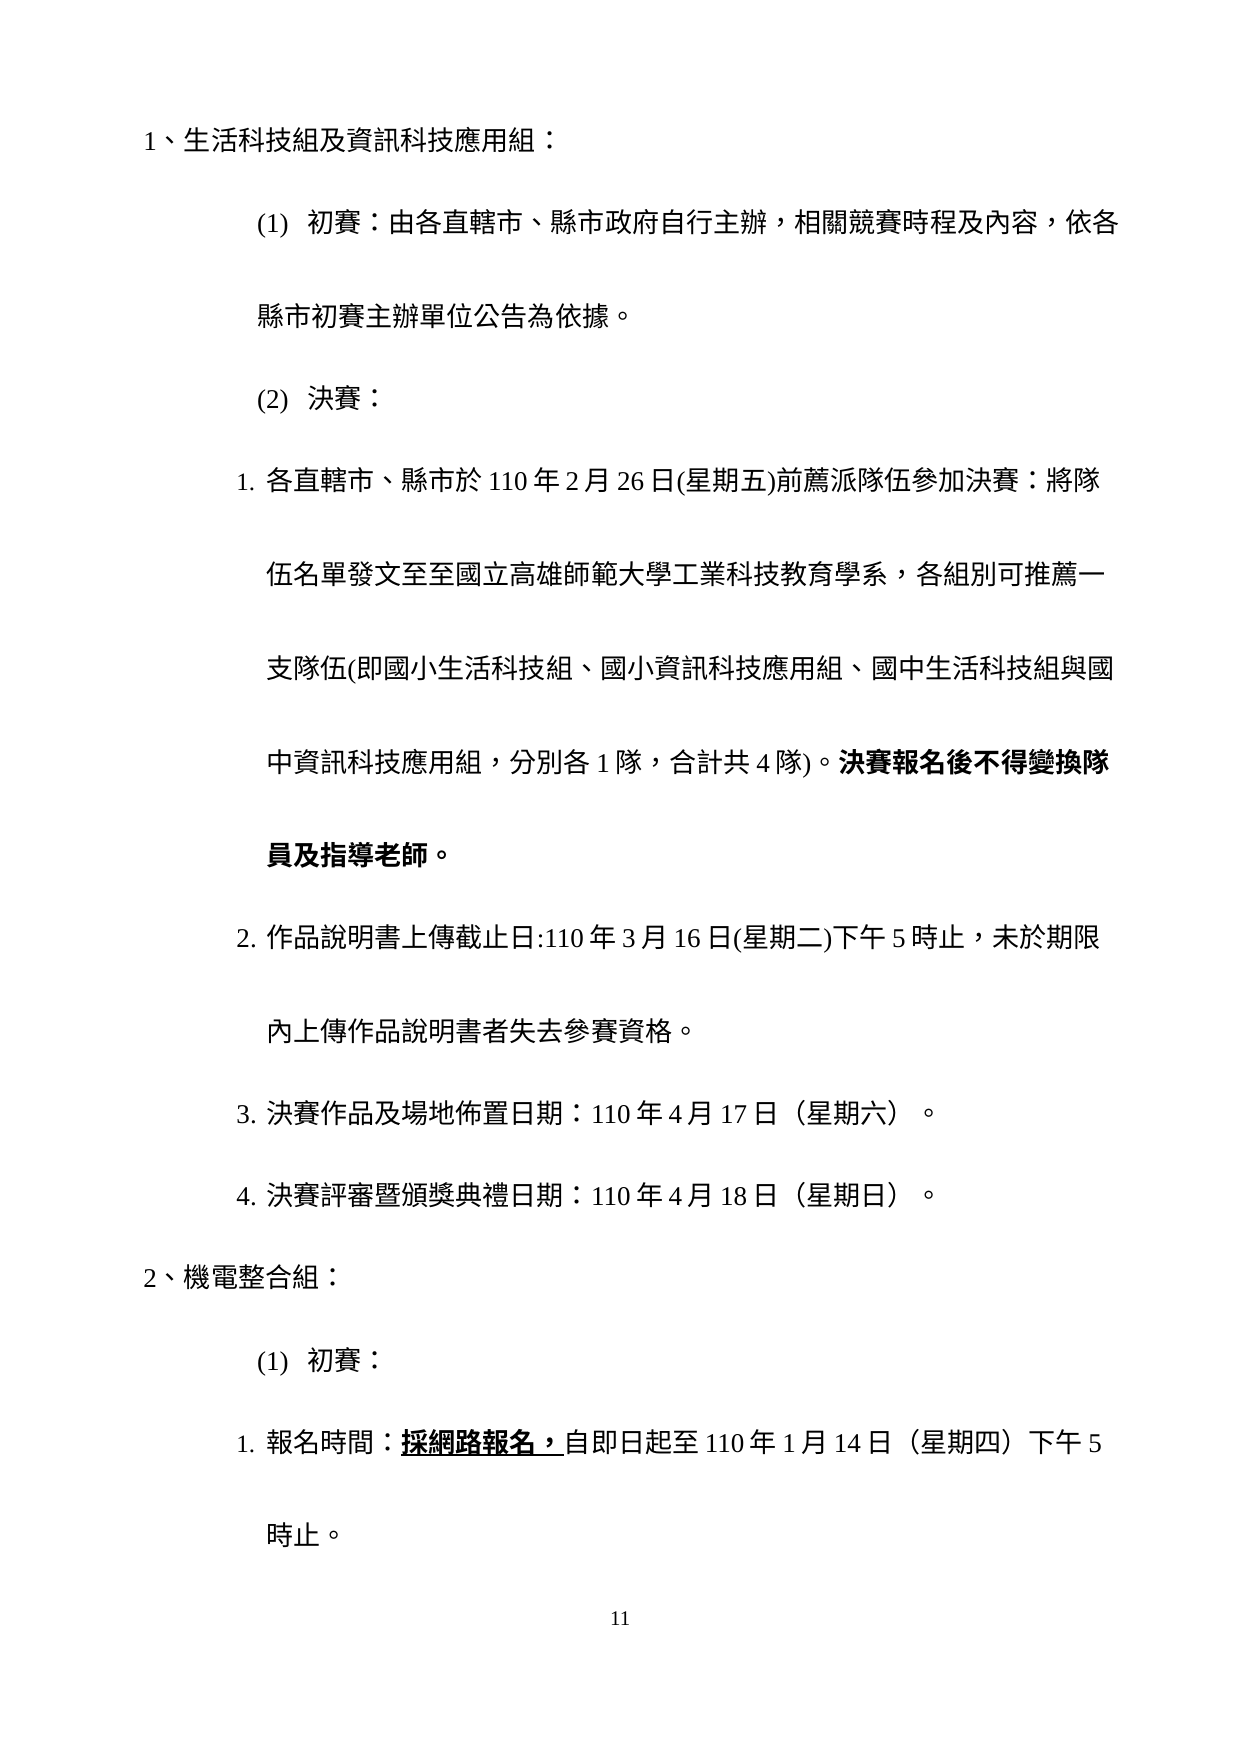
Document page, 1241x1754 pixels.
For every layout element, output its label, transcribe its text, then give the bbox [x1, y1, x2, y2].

list 決賽評審暨頒獎典禮日期：110年4月18日（星期日）。 [236, 1152, 1122, 1215]
list 機電整合組： [143, 1234, 1122, 1297]
list 初賽： [257, 1317, 1122, 1379]
list 報名時間：採網路報名，自即日起至110年1月14日（星期四）下午5時止。 [236, 1399, 1122, 1555]
list 初賽：由各直轄市、縣市政府自行主辦，相關競賽時程及內容，依各縣市初賽主辦單位公告為依據。 [257, 179, 1122, 336]
list 作品說明書上傳截止日:110年3月16日(星期二)下午5時止，未於期限內上傳作品說明書者失去參賽資格。 [236, 894, 1122, 1051]
list 決賽作品及場地佈置日期：110年4月17日（星期六）。 [236, 1070, 1122, 1133]
list 決賽： [257, 355, 1122, 418]
list 生活科技組及資訊科技應用組： [143, 97, 1122, 160]
list 各直轄市、縣市於110年2月26日(星期五)前薦派隊伍參加決賽：將隊伍名單發文至至國立高雄師範大學工業科技教育學系，各組別可推薦一支隊伍(即國小生活科技組、國小資訊科技應用組、國中生活科技組與國中資訊科技應用組，分別各1隊，合計共4隊)。決賽報名後不得變換隊員及指導老師。 [236, 437, 1122, 875]
